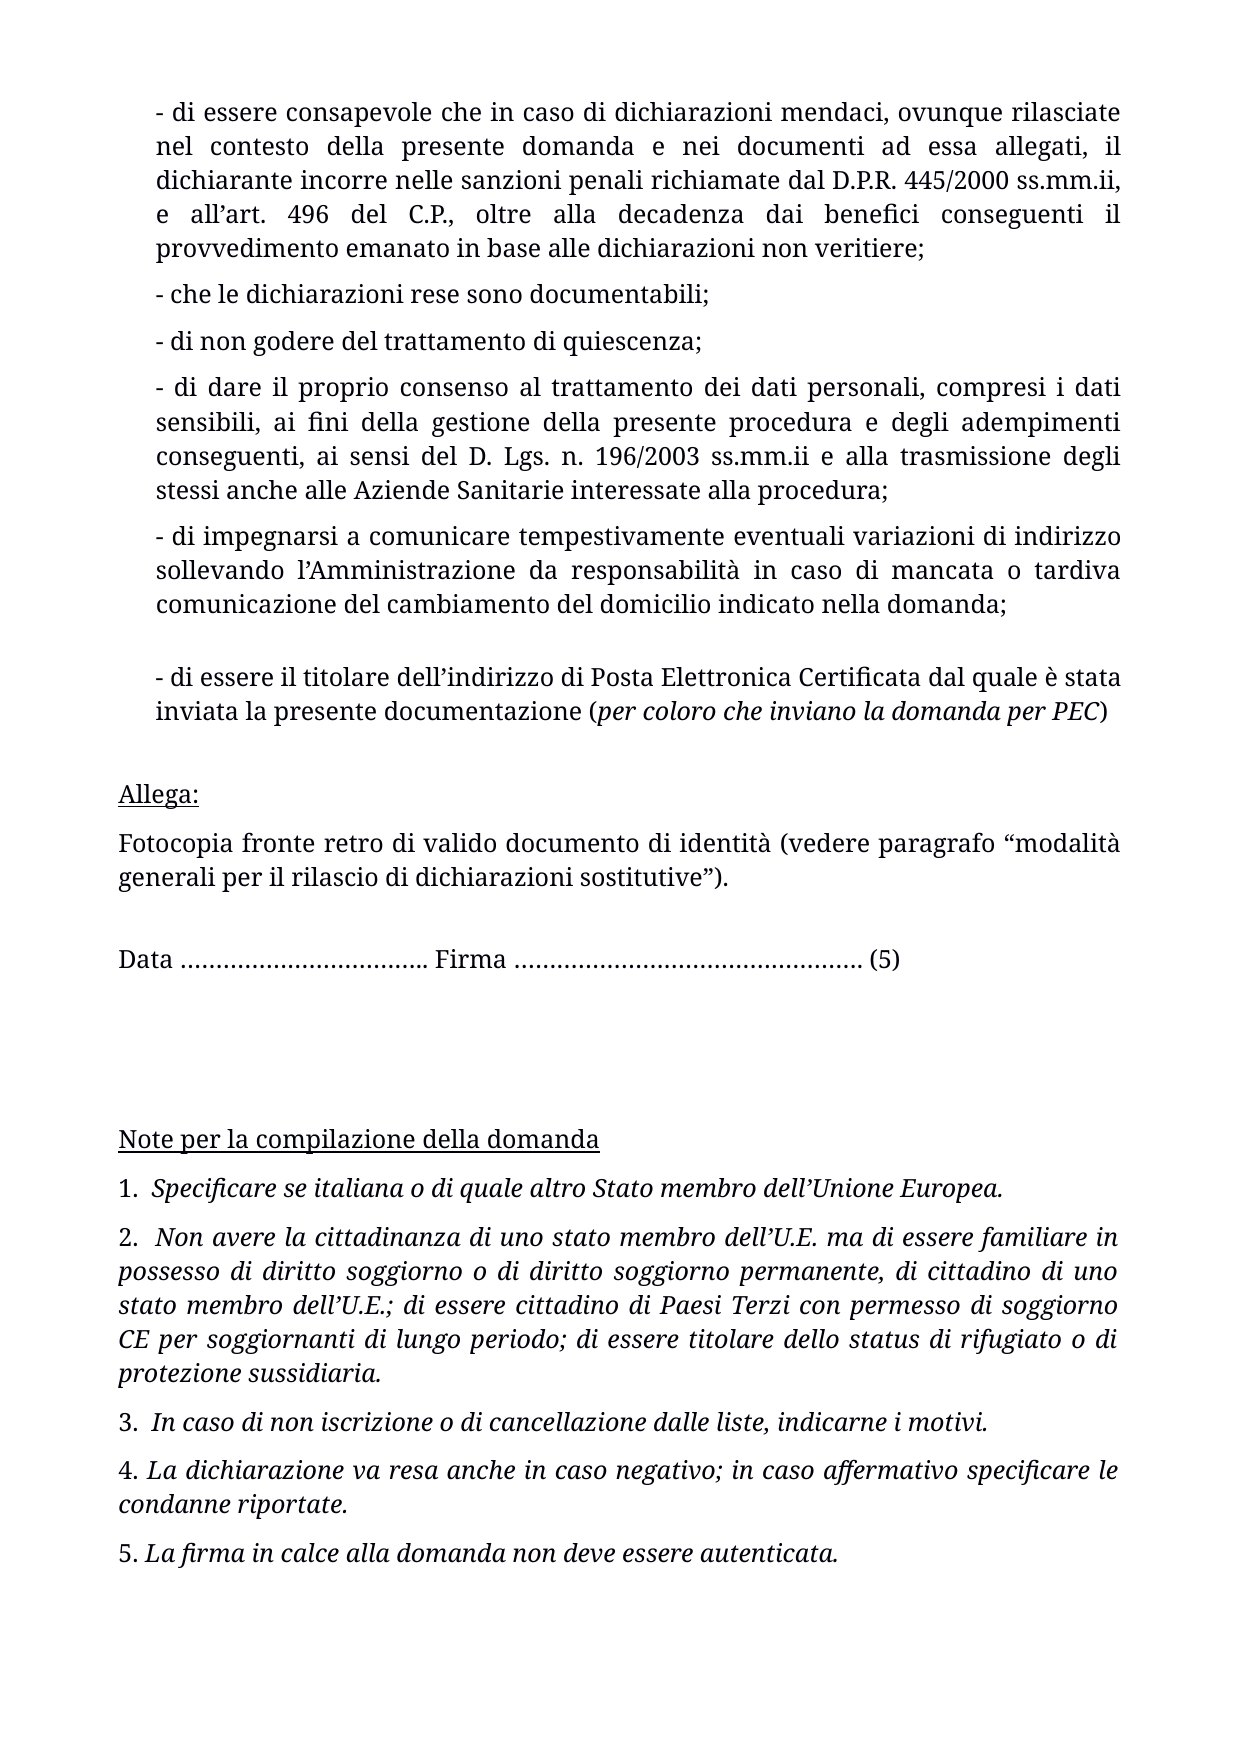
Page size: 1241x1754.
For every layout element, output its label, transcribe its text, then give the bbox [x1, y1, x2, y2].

text - di non godere del trattamento di quiescenza; [156, 323, 1122, 358]
text - di essere consapevole che in caso di dichiarazioni mendaci, ovunque rilasciate nel contesto della presente domanda e nei documenti ad essa allegati, il dichiarante incorre nelle sanzioni penali richiamate dal D.P.R. 445/2000 ss.mm.ii, e all’art. 496 del C.P., oltre alla decadenza dai benefici conseguenti il provvedimento emanato in base alle dichiarazioni non veritiere; [156, 94, 1122, 264]
text Fotocopia fronte retro di valido documento di identità (vedere paragrafo “modalità generali per il rilascio di dichiarazioni sostitutive”). [118, 825, 1122, 893]
text 4. La dichiarazione va resa anche in caso negativo; in caso affermativo specificare le condanne riportate. [118, 1453, 1122, 1521]
text Note per la compilazione della domanda [118, 1122, 1122, 1156]
text - che le dichiarazioni rese sono documentabili; [156, 277, 1122, 311]
text Allega: [118, 777, 1122, 811]
text 2. Non avere la cittadinanza di uno stato membro dell’U.E. ma di essere familiare in possesso di diritto soggiorno o di diritto soggiorno permanente, di cittadino di uno stato membro dell’U.E.; di essere cittadino di Paesi Terzi con permesso di soggiorno CE per soggiornanti di lungo periodo; di essere titolare dello status di rifugiato o di protezione sussidiaria. [118, 1219, 1122, 1390]
text 1. Specificare se italiana o di quale altro Stato membro dell’Unione Europea. [118, 1171, 1122, 1205]
text - di essere il titolare dell’indirizzo di Posta Elettronica Certificata dal quale è stata inviata la presente documentazione (per coloro che inviano la domanda per PEC) [155, 660, 1122, 728]
text 3. In caso di non iscrizione o di cancellazione dalle liste, indicarne i motivi. [118, 1404, 1122, 1438]
text 5. La firma in calce alla domanda non deve essere autenticata. [118, 1536, 1122, 1570]
text - di impegnarsi a comunicare tempestivamente eventuali variazioni di indirizzo sollevando l’Amministrazione da responsabilità in caso di mancata o tardiva comunicazione del cambiamento del domicilio indicato nella domanda; [156, 519, 1122, 621]
text - di dare il proprio consenso al trattamento dei dati personali, compresi i dati sensibili, ai fini della gestione della presente procedura e degli adempimenti conseguenti, ai sensi del D. Lgs. n. 196/2003 ss.mm.ii e alla trasmissione degli stessi anche alle Aziende Sanitarie interessate alla procedura; [156, 370, 1122, 506]
text Data …………………………….. Firma …………………………………………. (5) [118, 942, 1122, 976]
